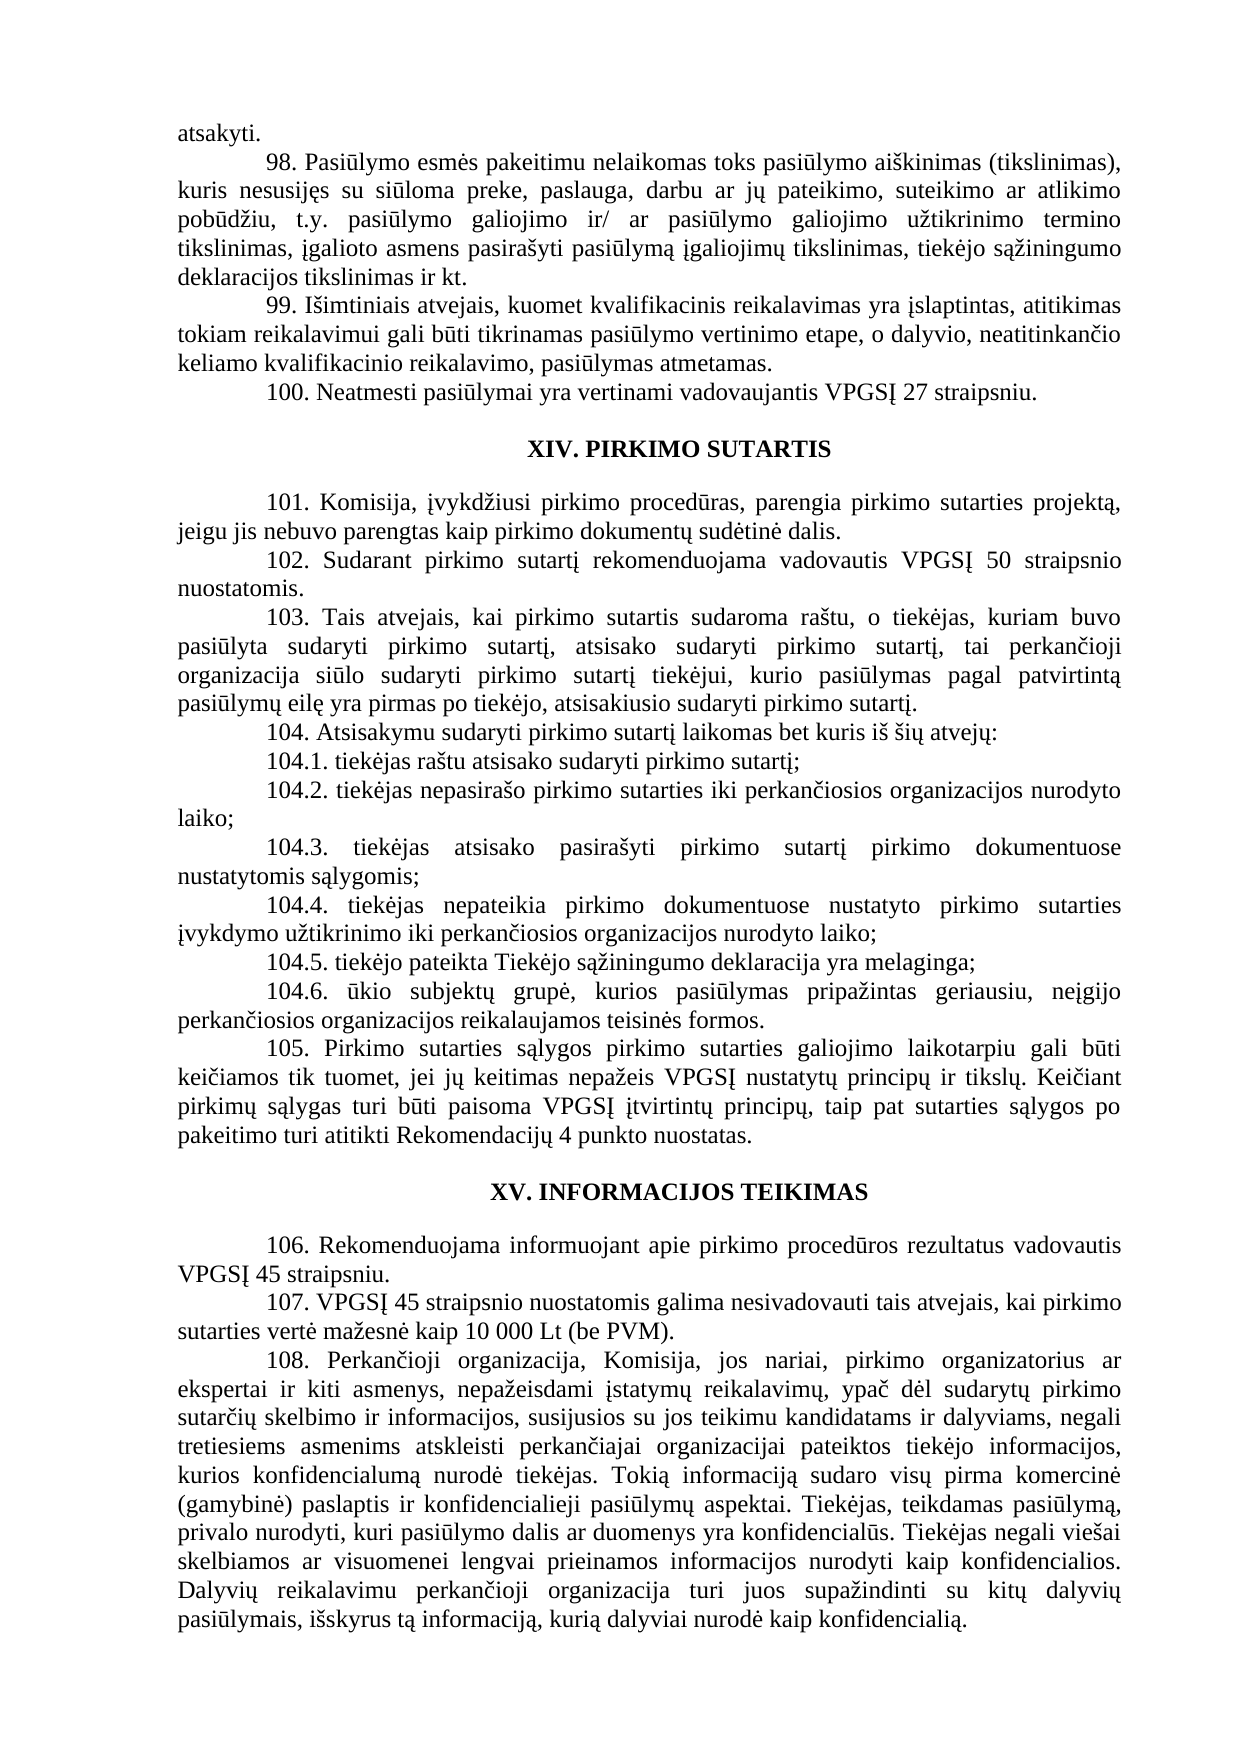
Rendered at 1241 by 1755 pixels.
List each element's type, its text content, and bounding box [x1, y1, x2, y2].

text XIV. Pirkimo sutartis [177, 434, 1122, 463]
text 107. VPGSĮ 45 straipsnio nuostatomis galima nesivadovauti tais atvejais, kai pirkimo sutarties vertė mažesnė kaip 10 000 Lt (be PVM). [177, 1287, 1122, 1345]
text 102. Sudarant pirkimo sutartį rekomenduojama vadovautis VPGSĮ 50 straipsnio nuostatomis. [177, 545, 1122, 602]
text 103. Tais atvejais, kai pirkimo sutartis sudaroma raštu, o tiekėjas, kuriam buvo pasiūlyta sudaryti pirkimo sutartį, atsisako sudaryti pirkimo sutartį, tai perkančioji organizacija siūlo sudaryti pirkimo sutartį tiekėjui, kurio pasiūlymas pagal patvirtintą pasiūlymų eilę yra pirmas po tiekėjo, atsisakiusio sudaryti pirkimo sutartį. [177, 602, 1122, 717]
text 104.3. tiekėjas atsisako pasirašyti pirkimo sutartį pirkimo dokumentuose nustatytomis sąlygomis; [177, 832, 1122, 890]
text 105. Pirkimo sutarties sąlygos pirkimo sutarties galiojimo laikotarpiu gali būti keičiamos tik tuomet, jei jų keitimas nepažeis VPGSĮ nustatytų principų ir tikslų. Keičiant pirkimų sąlygas turi būti paisoma VPGSĮ įtvirtintų principų, taip pat sutarties sąlygos po pakeitimo turi atitikti Rekomendacijų 4 punkto nuostatas. [177, 1033, 1122, 1148]
text 98. Pasiūlymo esmės pakeitimu nelaikomas toks pasiūlymo aiškinimas (tikslinimas), kuris nesusijęs su siūloma preke, paslauga, darbu ar jų pateikimo, suteikimo ar atlikimo pobūdžiu, t.y. pasiūlymo galiojimo ir/ ar pasiūlymo galiojimo užtikrinimo termino tikslinimas, įgalioto asmens pasirašyti pasiūlymą įgaliojimų tikslinimas, tiekėjo sąžiningumo deklaracijos tikslinimas ir kt. [177, 147, 1122, 291]
text 104. Atsisakymu sudaryti pirkimo sutartį laikomas bet kuris iš šių atvejų: [177, 717, 1122, 746]
text 99. Išimtiniais atvejais, kuomet kvalifikacinis reikalavimas yra įslaptintas, atitikimas tokiam reikalavimui gali būti tikrinamas pasiūlymo vertinimo etape, o dalyvio, neatitinkančio keliamo kvalifikacinio reikalavimo, pasiūlymas atmetamas. [177, 291, 1122, 377]
text 108. Perkančioji organizacija, Komisija, jos nariai, pirkimo organizatorius ar ekspertai ir kiti asmenys, nepažeisdami įstatymų reikalavimų, ypač dėl sudarytų pirkimo sutarčių skelbimo ir informacijos, susijusios su jos teikimu kandidatams ir dalyviams, negali tretiesiems asmenims atskleisti perkančiajai organizacijai pateiktos tiekėjo informacijos, kurios konfidencialumą nurodė tiekėjas. Tokią informaciją sudaro visų pirma komercinė (gamybinė) paslaptis ir konfidencialieji pasiūlymų aspektai. Tiekėjas, teikdamas pasiūlymą, privalo nurodyti, kuri pasiūlymo dalis ar duomenys yra konfidencialūs. Tiekėjas negali viešai skelbiamos ar visuomenei lengvai prieinamos informacijos nurodyti kaip konfidencialios. Dalyvių reikalavimu perkančioji organizacija turi juos supažindinti su kitų dalyvių pasiūlymais, išskyrus tą informaciją, kurią dalyviai nurodė kaip konfidencialią. [177, 1345, 1122, 1632]
text XV. Informacijos teikimas [177, 1177, 1122, 1206]
text 100. Neatmesti pasiūlymai yra vertinami vadovaujantis VPGSĮ 27 straipsniu. [177, 377, 1122, 406]
text 106. Rekomenduojama informuojant apie pirkimo procedūros rezultatus vadovautis VPGSĮ 45 straipsniu. [177, 1230, 1122, 1287]
text 104.6. ūkio subjektų grupė, kurios pasiūlymas pripažintas geriausiu, neįgijo perkančiosios organizacijos reikalaujamos teisinės formos. [177, 976, 1122, 1033]
text 104.4. tiekėjas nepateikia pirkimo dokumentuose nustatyto pirkimo sutarties įvykdymo užtikrinimo iki perkančiosios organizacijos nurodyto laiko; [177, 890, 1122, 947]
text 101. Komisija, įvykdžiusi pirkimo procedūras, parengia pirkimo sutarties projektą, jeigu jis nebuvo parengtas kaip pirkimo dokumentų sudėtinė dalis. [177, 487, 1122, 545]
text 104.5. tiekėjo pateikta Tiekėjo sąžiningumo deklaracija yra melaginga; [177, 947, 1122, 976]
text 104.1. tiekėjas raštu atsisako sudaryti pirkimo sutartį; [177, 746, 1122, 775]
text atsakyti. [177, 118, 1122, 147]
text 104.2. tiekėjas nepasirašo pirkimo sutarties iki perkančiosios organizacijos nurodyto laiko; [177, 775, 1122, 832]
